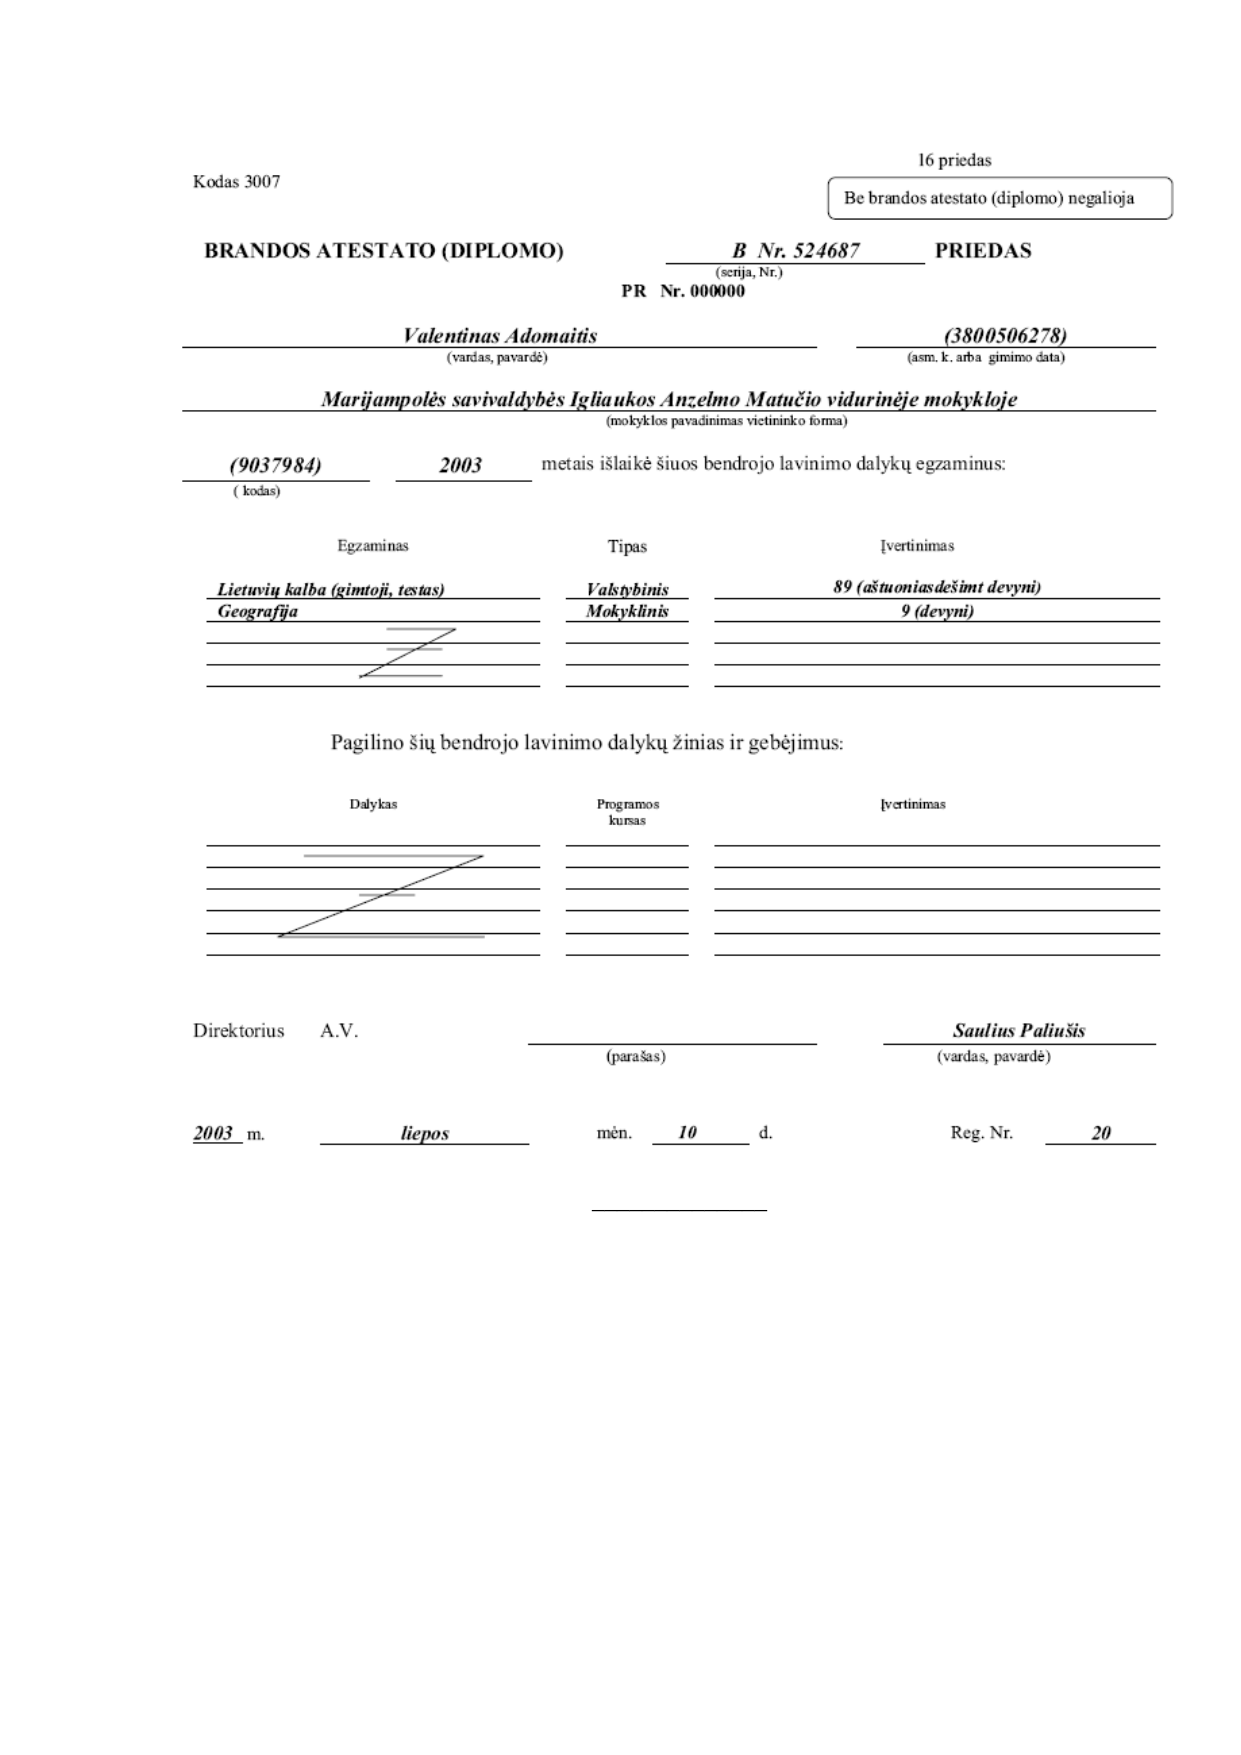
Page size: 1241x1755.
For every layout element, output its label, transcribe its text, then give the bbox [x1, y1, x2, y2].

text ______________ [177, 1186, 1181, 1214]
